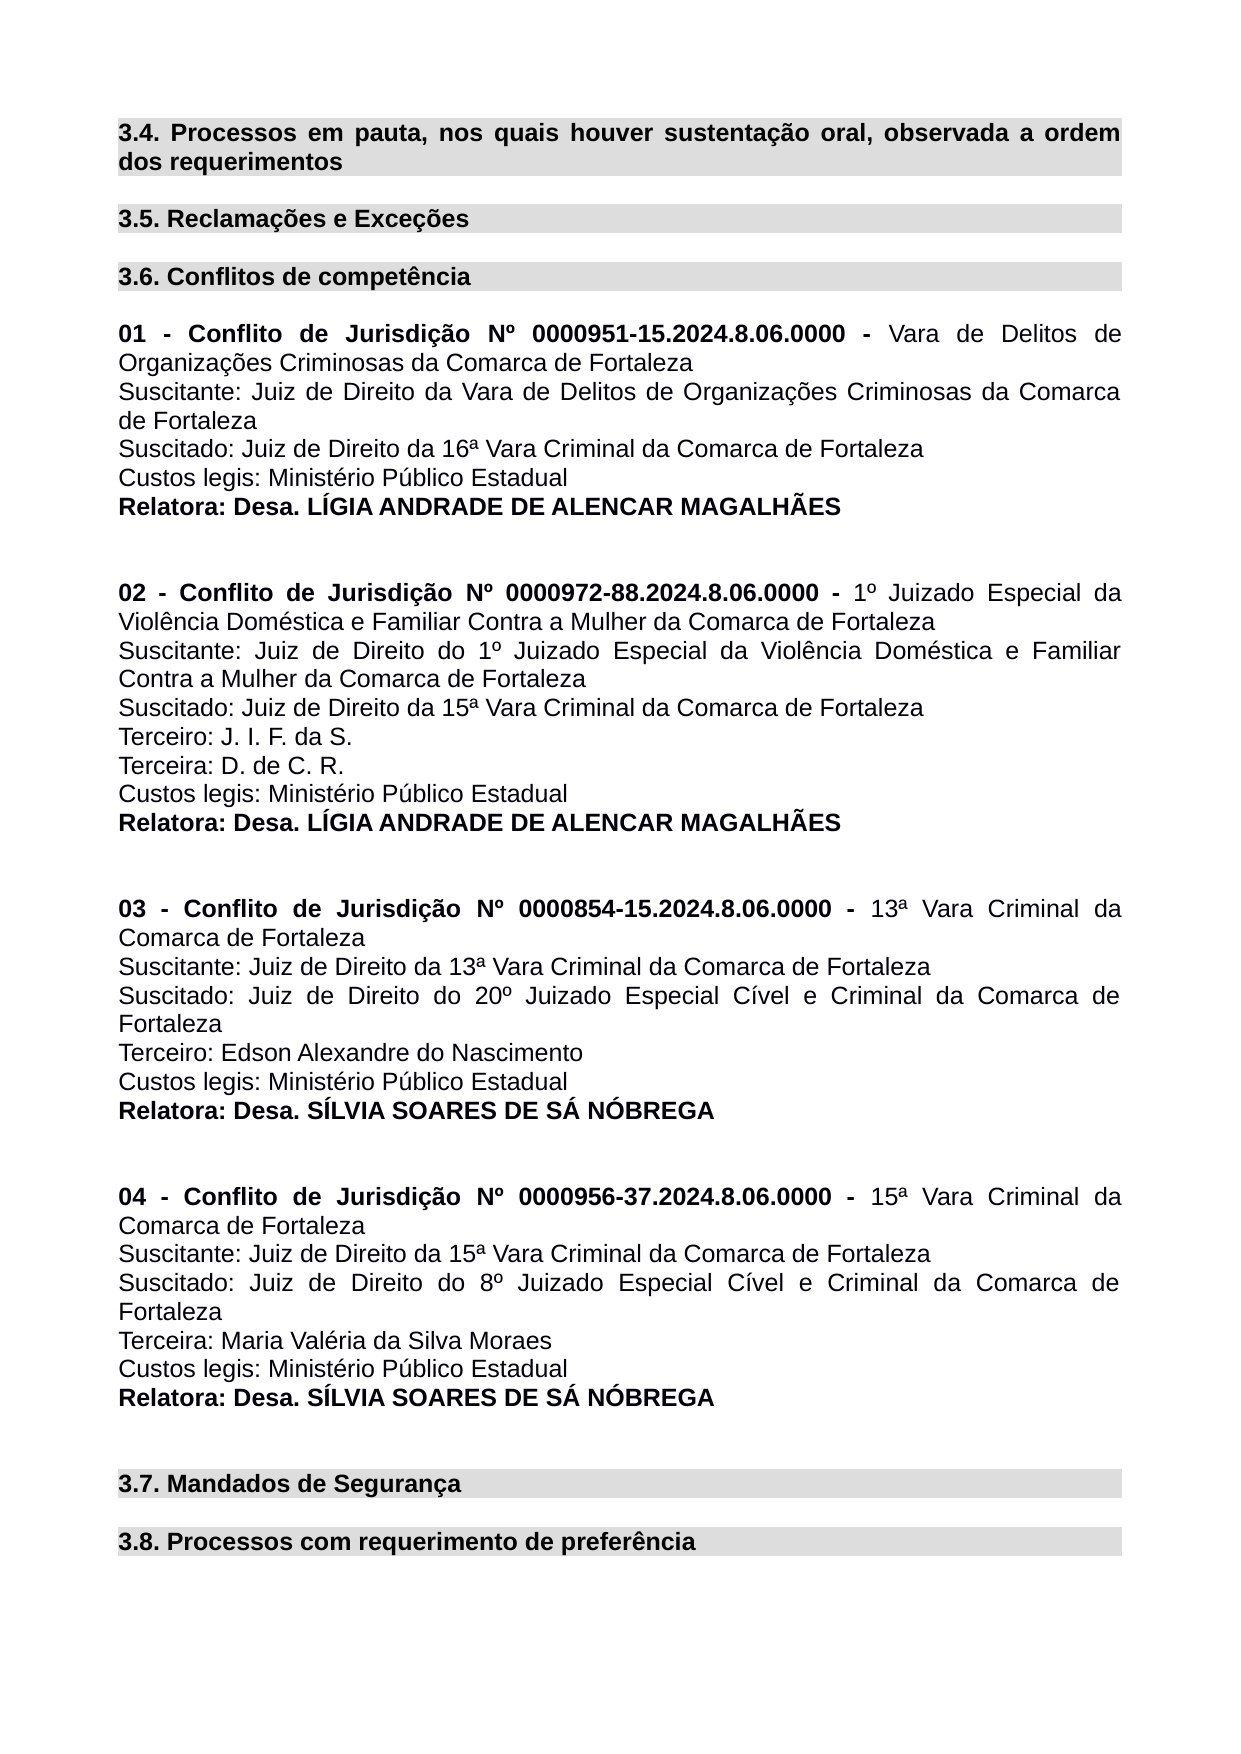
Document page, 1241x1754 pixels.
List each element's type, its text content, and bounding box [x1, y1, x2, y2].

text 3.6. Conflitos de competência [118, 262, 1122, 291]
text Suscitado: Juiz de Direito da 15ª Vara Criminal da Comarca de Fortaleza [118, 693, 1122, 722]
text 3.7. Mandados de Segurança [118, 1469, 1122, 1498]
text Relatora: Desa. SÍLVIA SOARES DE SÁ NÓBREGA [118, 1096, 1122, 1124]
text Custos legis: Ministério Público Estadual [118, 1067, 1122, 1096]
text Relatora: Desa. LÍGIA ANDRADE DE ALENCAR MAGALHÃES [118, 808, 1122, 837]
text Custos legis: Ministério Público Estadual [118, 779, 1122, 808]
text Suscitado: Juiz de Direito da 16ª Vara Criminal da Comarca de Fortaleza [118, 434, 1122, 463]
text Custos legis: Ministério Público Estadual [118, 1354, 1122, 1383]
text Terceiro: Edson Alexandre do Nascimento [118, 1038, 1122, 1067]
text 3.5. Reclamações e Exceções [118, 204, 1122, 233]
text Suscitante: Juiz de Direito da 15ª Vara Criminal da Comarca de Fortaleza [118, 1239, 1122, 1268]
text Relatora: Desa. LÍGIA ANDRADE DE ALENCAR MAGALHÃES [118, 492, 1122, 521]
text Terceira: Maria Valéria da Silva Moraes [118, 1326, 1122, 1354]
text Suscitante: Juiz de Direito da Vara de Delitos de Organizações Criminosas da Comarca de Fortaleza [118, 377, 1122, 434]
text Suscitado: Juiz de Direito do 20º Juizado Especial Cível e Criminal da Comarca de Fortaleza [118, 981, 1122, 1038]
text Suscitante: Juiz de Direito da 13ª Vara Criminal da Comarca de Fortaleza [118, 952, 1122, 981]
text 02 - Conflito de Jurisdição Nº 0000972-88.2024.8.06.0000 - 1º Juizado Especial da Violência Doméstica e Familiar Contra a Mulher da Comarca de Fortaleza [118, 578, 1122, 636]
text 03 - Conflito de Jurisdição Nº 0000854-15.2024.8.06.0000 - 13ª Vara Criminal da Comarca de Fortaleza [118, 894, 1122, 952]
text Terceira: D. de C. R. [118, 751, 1122, 779]
text 3.8. Processos com requerimento de preferência [118, 1527, 1122, 1556]
text Suscitante: Juiz de Direito do 1º Juizado Especial da Violência Doméstica e Familiar Contra a Mulher da Comarca de Fortaleza [118, 636, 1122, 693]
text Custos legis: Ministério Público Estadual [118, 463, 1122, 492]
text 01 - Conflito de Jurisdição Nº 0000951-15.2024.8.06.0000 - Vara de Delitos de Organizações Criminosas da Comarca de Fortaleza [118, 319, 1122, 377]
text 3.4. Processos em pauta, nos quais houver sustentação oral, observada a ordem dos requerimentos [118, 118, 1122, 176]
text 04 - Conflito de Jurisdição Nº 0000956-37.2024.8.06.0000 - 15ª Vara Criminal da Comarca de Fortaleza [118, 1182, 1122, 1239]
text Suscitado: Juiz de Direito do 8º Juizado Especial Cível e Criminal da Comarca de Fortaleza [118, 1268, 1122, 1326]
text Relatora: Desa. SÍLVIA SOARES DE SÁ NÓBREGA [118, 1383, 1122, 1412]
text Terceiro: J. I. F. da S. [118, 722, 1122, 751]
